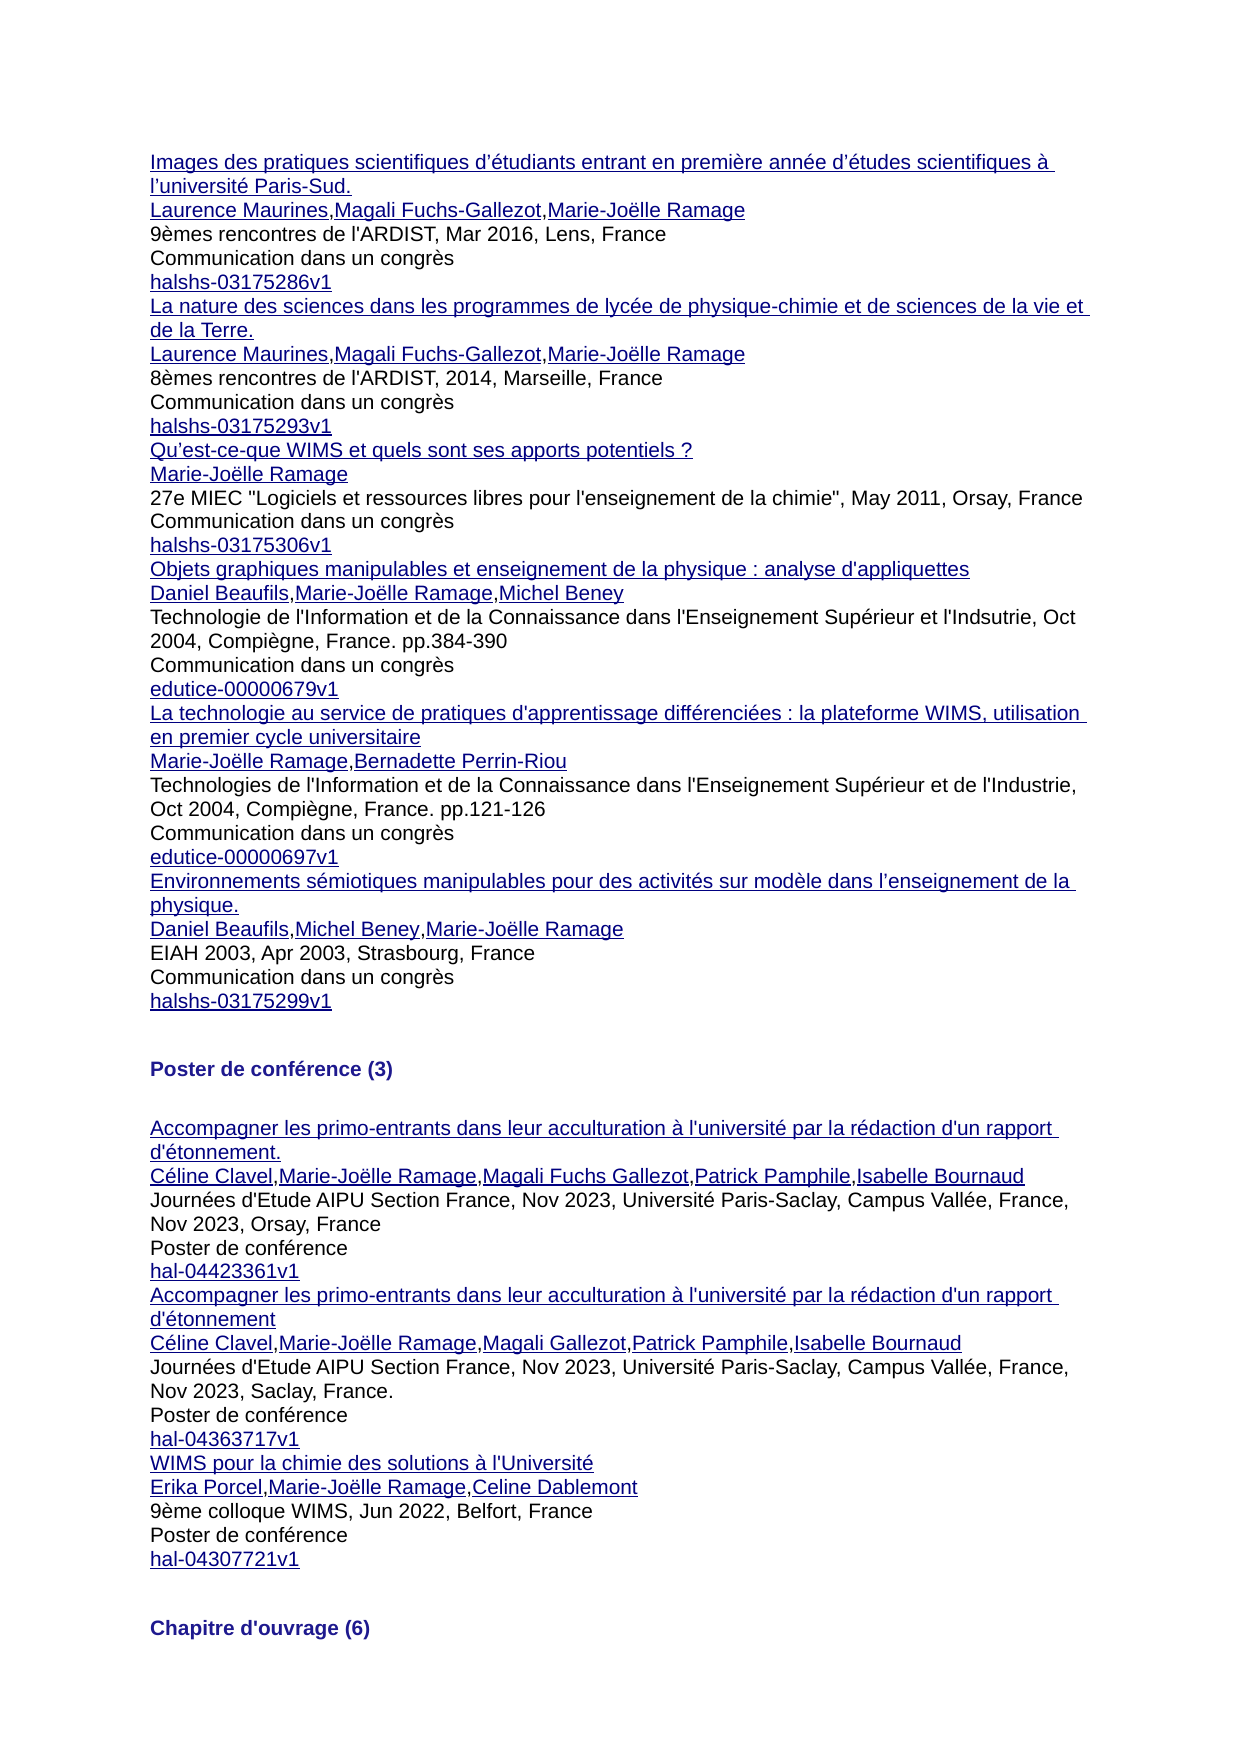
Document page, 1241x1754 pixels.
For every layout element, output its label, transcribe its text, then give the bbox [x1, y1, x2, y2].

subtitle Chapitre d'ouvrage (6) [150, 1616, 1090, 1639]
table_cell WIMS pour la chimie des solutions à l'Université Erika Porcel,Marie-Joëlle Ramage,Celine Dablemont 9ème colloque WIMS, Jun 2022, Belfort, France Poster de conférence hal-04307721v1 [150, 1451, 1090, 1571]
table_cell Environnements sémiotiques manipulables pour des activités sur modèle dans l’enseignement de la physique. Daniel Beaufils,Michel Beney,Marie-Joëlle Ramage EIAH 2003, Apr 2003, Strasbourg, France Communication dans un congrès halshs-03175299v1 [150, 869, 1090, 1012]
table_cell Objets graphiques manipulables et enseignement de la physique : analyse d'appliquettes Daniel Beaufils,Marie-Joëlle Ramage,Michel Beney Technologie de l'Information et de la Connaissance dans l'Enseignement Supérieur et l'Indsutrie, Oct 2004, Compiègne, France. pp.384-390 Communication dans un congrès edutice-00000679v1 [150, 557, 1090, 701]
table_cell Images des pratiques scientifiques d’étudiants entrant en première année d’études scientifiques à l’université Paris-Sud. Laurence Maurines,Magali Fuchs-Gallezot,Marie-Joëlle Ramage 9èmes rencontres de l'ARDIST, Mar 2016, Lens, France Communication dans un congrès halshs-03175286v1 [150, 150, 1090, 294]
table_cell La technologie au service de pratiques d'apprentissage différenciées : la plateforme WIMS, utilisation en premier cycle universitaire Marie-Joëlle Ramage,Bernadette Perrin-Riou Technologies de l'Information et de la Connaissance dans l'Enseignement Supérieur et de l'Industrie, Oct 2004, Compiègne, France. pp.121-126 Communication dans un congrès edutice-00000697v1 [150, 701, 1090, 869]
table_header Accompagner les primo-entrants dans leur acculturation à l'université par la rédaction d'un rapport d'étonnement. Céline Clavel,Marie-Joëlle Ramage,Magali Fuchs Gallezot,Patrick Pamphile,Isabelle Bournaud Journées d'Etude AIPU Section France, Nov 2023, Université Paris-Saclay, Campus Vallée, France, Nov 2023, Orsay, France Poster de conférence hal-04423361v1 [150, 1116, 1090, 1283]
subtitle Poster de conférence (3) [150, 1057, 1090, 1081]
table_cell Qu’est-ce-que WIMS et quels sont ses apports potentiels ? Marie-Joëlle Ramage 27e MIEC "Logiciels et ressources libres pour l'enseignement de la chimie", May 2011, Orsay, France Communication dans un congrès halshs-03175306v1 [150, 438, 1090, 557]
table_cell La nature des sciences dans les programmes de lycée de physique-chimie et de sciences de la vie et [150, 294, 1090, 315]
table_cell de la Terre. Laurence Maurines,Magali Fuchs-Gallezot,Marie-Joëlle Ramage 8èmes rencontres de l'ARDIST, 2014, Marseille, France Communication dans un congrès halshs-03175293v1 [150, 316, 1090, 437]
table_cell Accompagner les primo-entrants dans leur acculturation à l'université par la rédaction d'un rapport d'étonnement Céline Clavel,Marie-Joëlle Ramage,Magali Gallezot,Patrick Pamphile,Isabelle Bournaud Journées d'Etude AIPU Section France, Nov 2023, Université Paris-Saclay, Campus Vallée, France, Nov 2023, Saclay, France. Poster de conférence hal-04363717v1 [150, 1283, 1090, 1451]
